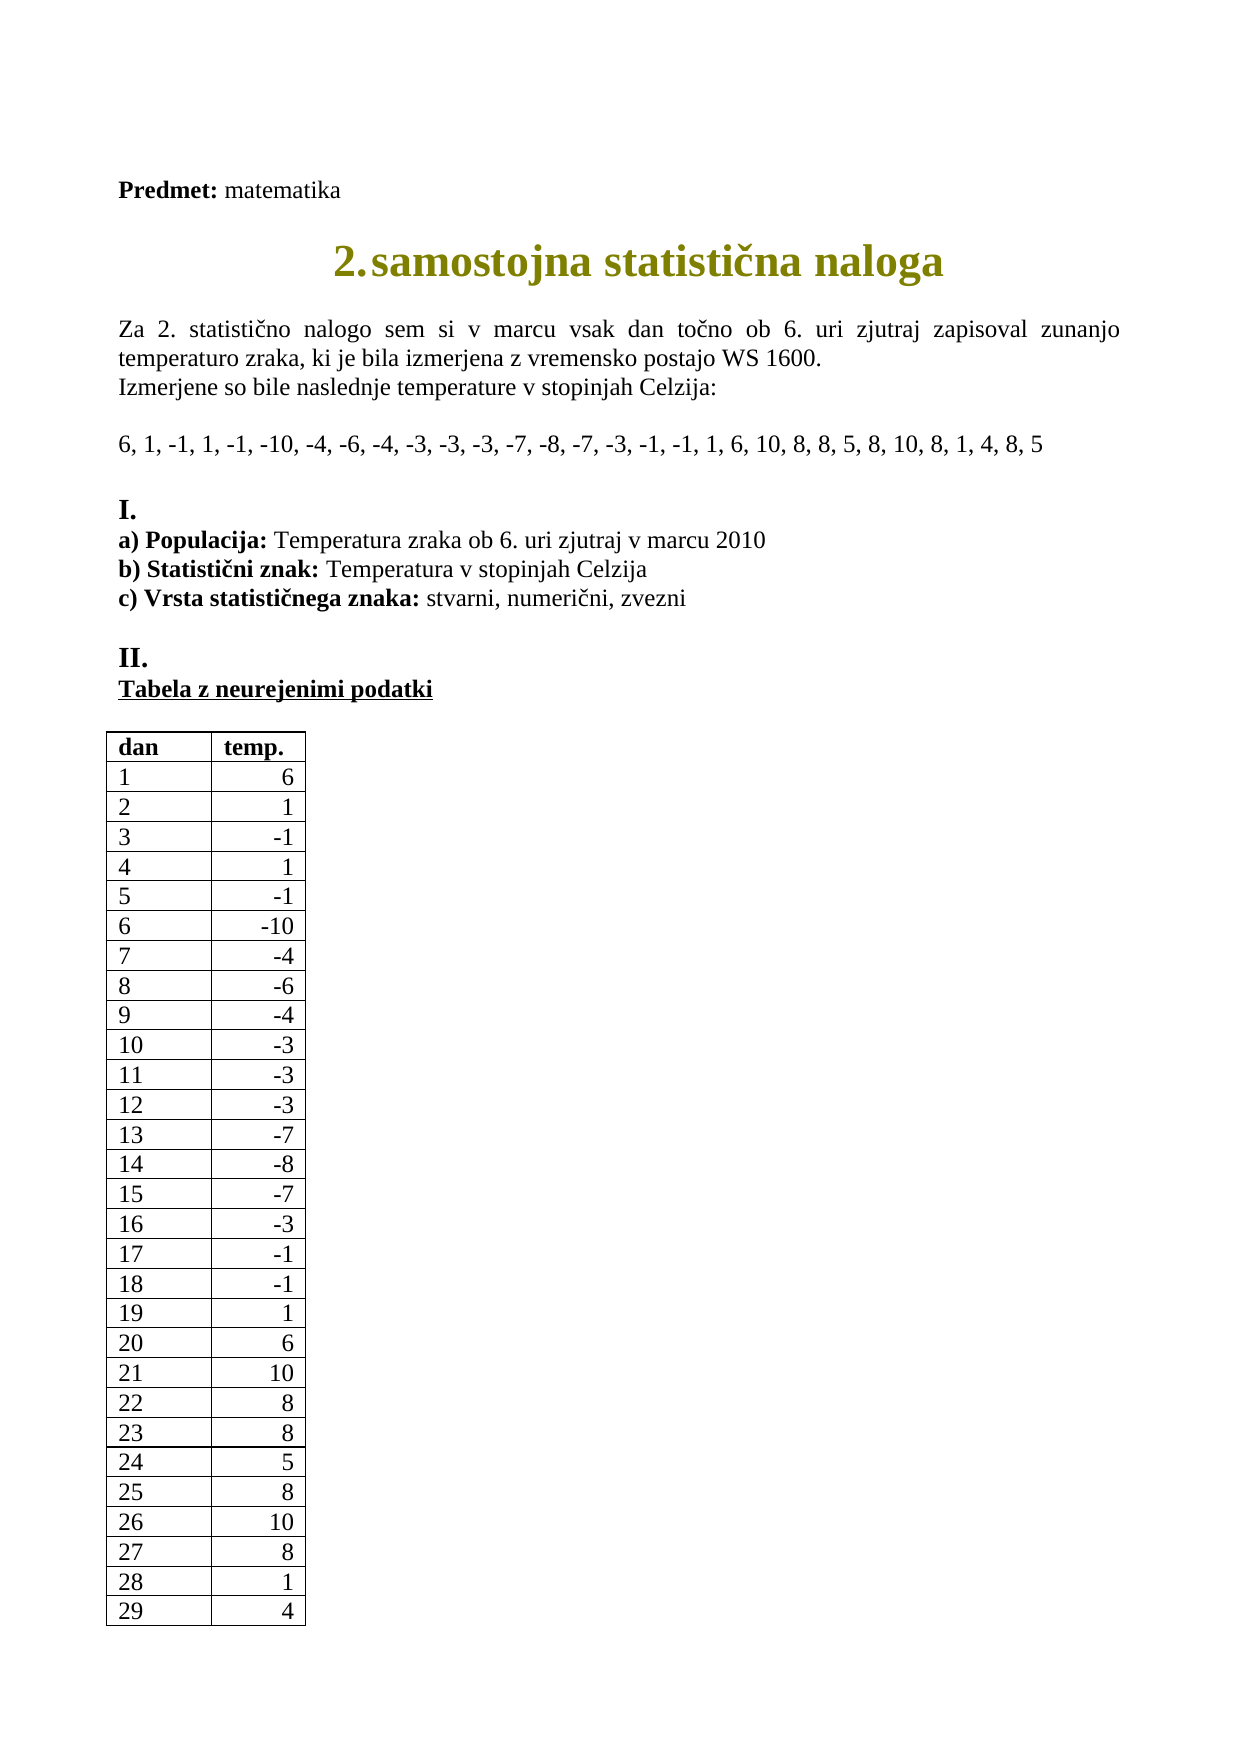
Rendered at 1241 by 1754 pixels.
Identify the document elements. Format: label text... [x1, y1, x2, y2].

table_cell 6 [212, 1328, 305, 1357]
table_cell 10 [212, 1358, 305, 1387]
text Izmerjene so bile naslednje temperature v stopinjah Celzija: [118, 372, 1122, 401]
text a) Populacija: Temperatura zraka ob 6. uri zjutraj v marcu 2010 [118, 525, 1122, 554]
table_cell 15 [107, 1179, 211, 1208]
table_cell 3 [107, 822, 211, 851]
text b) Statistični znak: Temperatura v stopinjah Celzija [118, 554, 1122, 583]
table_cell 1 [107, 762, 211, 791]
table_cell -1 [212, 1239, 305, 1268]
table_cell 1 [212, 792, 305, 821]
table_cell -8 [212, 1150, 305, 1178]
table_cell 2 [107, 792, 211, 821]
table_cell -3 [212, 1090, 305, 1119]
table_cell 8 [212, 1477, 305, 1506]
table_cell -4 [212, 941, 305, 970]
table_cell 13 [107, 1120, 211, 1148]
table_cell -1 [212, 881, 305, 910]
table_cell 19 [107, 1299, 211, 1327]
table_cell -3 [212, 1209, 305, 1238]
text 6, 1, -1, 1, -1, -10, -4, -6, -4, -3, -3, -3, -7, -8, -7, -3, -1, -1, 1, 6, 10, 8, 8, 5, 8, 10, 8, 1, 4, 8, 5 [118, 429, 1122, 458]
table_cell 22 [107, 1388, 211, 1417]
table_cell 6 [212, 762, 305, 791]
table_cell 4 [212, 1596, 305, 1625]
table_cell 8 [212, 1388, 305, 1417]
table_cell -3 [212, 1030, 305, 1059]
table_cell 9 [107, 1001, 211, 1029]
table_header dan [107, 733, 211, 761]
table_cell 7 [107, 941, 211, 970]
table_cell 1 [212, 1567, 305, 1595]
table_cell 10 [107, 1030, 211, 1059]
table_cell -6 [212, 971, 305, 999]
table_cell 17 [107, 1239, 211, 1268]
table_cell 5 [107, 881, 211, 910]
table_cell 21 [107, 1358, 211, 1387]
table_cell 27 [107, 1537, 211, 1566]
table_cell -10 [212, 911, 305, 940]
table_header temp. [212, 733, 305, 761]
table_cell 8 [212, 1537, 305, 1566]
text I. [118, 492, 1122, 525]
table_cell 24 [107, 1448, 211, 1476]
table_cell 1 [212, 1299, 305, 1327]
text c) Vrsta statističnega znaka: stvarni, numerični, zvezni [118, 583, 1122, 612]
table_cell 25 [107, 1477, 211, 1506]
table_cell 18 [107, 1269, 211, 1297]
table_cell 8 [212, 1418, 305, 1446]
table_cell 10 [212, 1507, 305, 1536]
table_cell 1 [212, 852, 305, 880]
table_cell 4 [107, 852, 211, 880]
table_cell 8 [107, 971, 211, 999]
text Za 2. statistično nalogo sem si v marcu vsak dan točno ob 6. uri zjutraj zapisoval zunanjo temperaturo zraka, ki je bila izmerjena z vremensko postajo WS 1600. [118, 314, 1122, 372]
table_cell 20 [107, 1328, 211, 1357]
table_cell -7 [212, 1179, 305, 1208]
text II. [118, 640, 1122, 674]
table_cell 11 [107, 1060, 211, 1089]
table_cell 12 [107, 1090, 211, 1119]
table_cell 29 [107, 1596, 211, 1625]
table_cell 5 [212, 1448, 305, 1476]
table_cell 23 [107, 1418, 211, 1446]
list samostojna statistična naloga [156, 233, 1122, 286]
table_cell 16 [107, 1209, 211, 1238]
table_cell 28 [107, 1567, 211, 1595]
table_cell 26 [107, 1507, 211, 1536]
table_cell -7 [212, 1120, 305, 1148]
text Tabela z neurejenimi podatki [118, 674, 1122, 703]
table_cell 14 [107, 1150, 211, 1178]
table_cell -4 [212, 1001, 305, 1029]
table_cell -1 [212, 822, 305, 851]
text Predmet: matematika [118, 176, 1122, 204]
table_cell 6 [107, 911, 211, 940]
table_cell -1 [212, 1269, 305, 1297]
table_cell -3 [212, 1060, 305, 1089]
